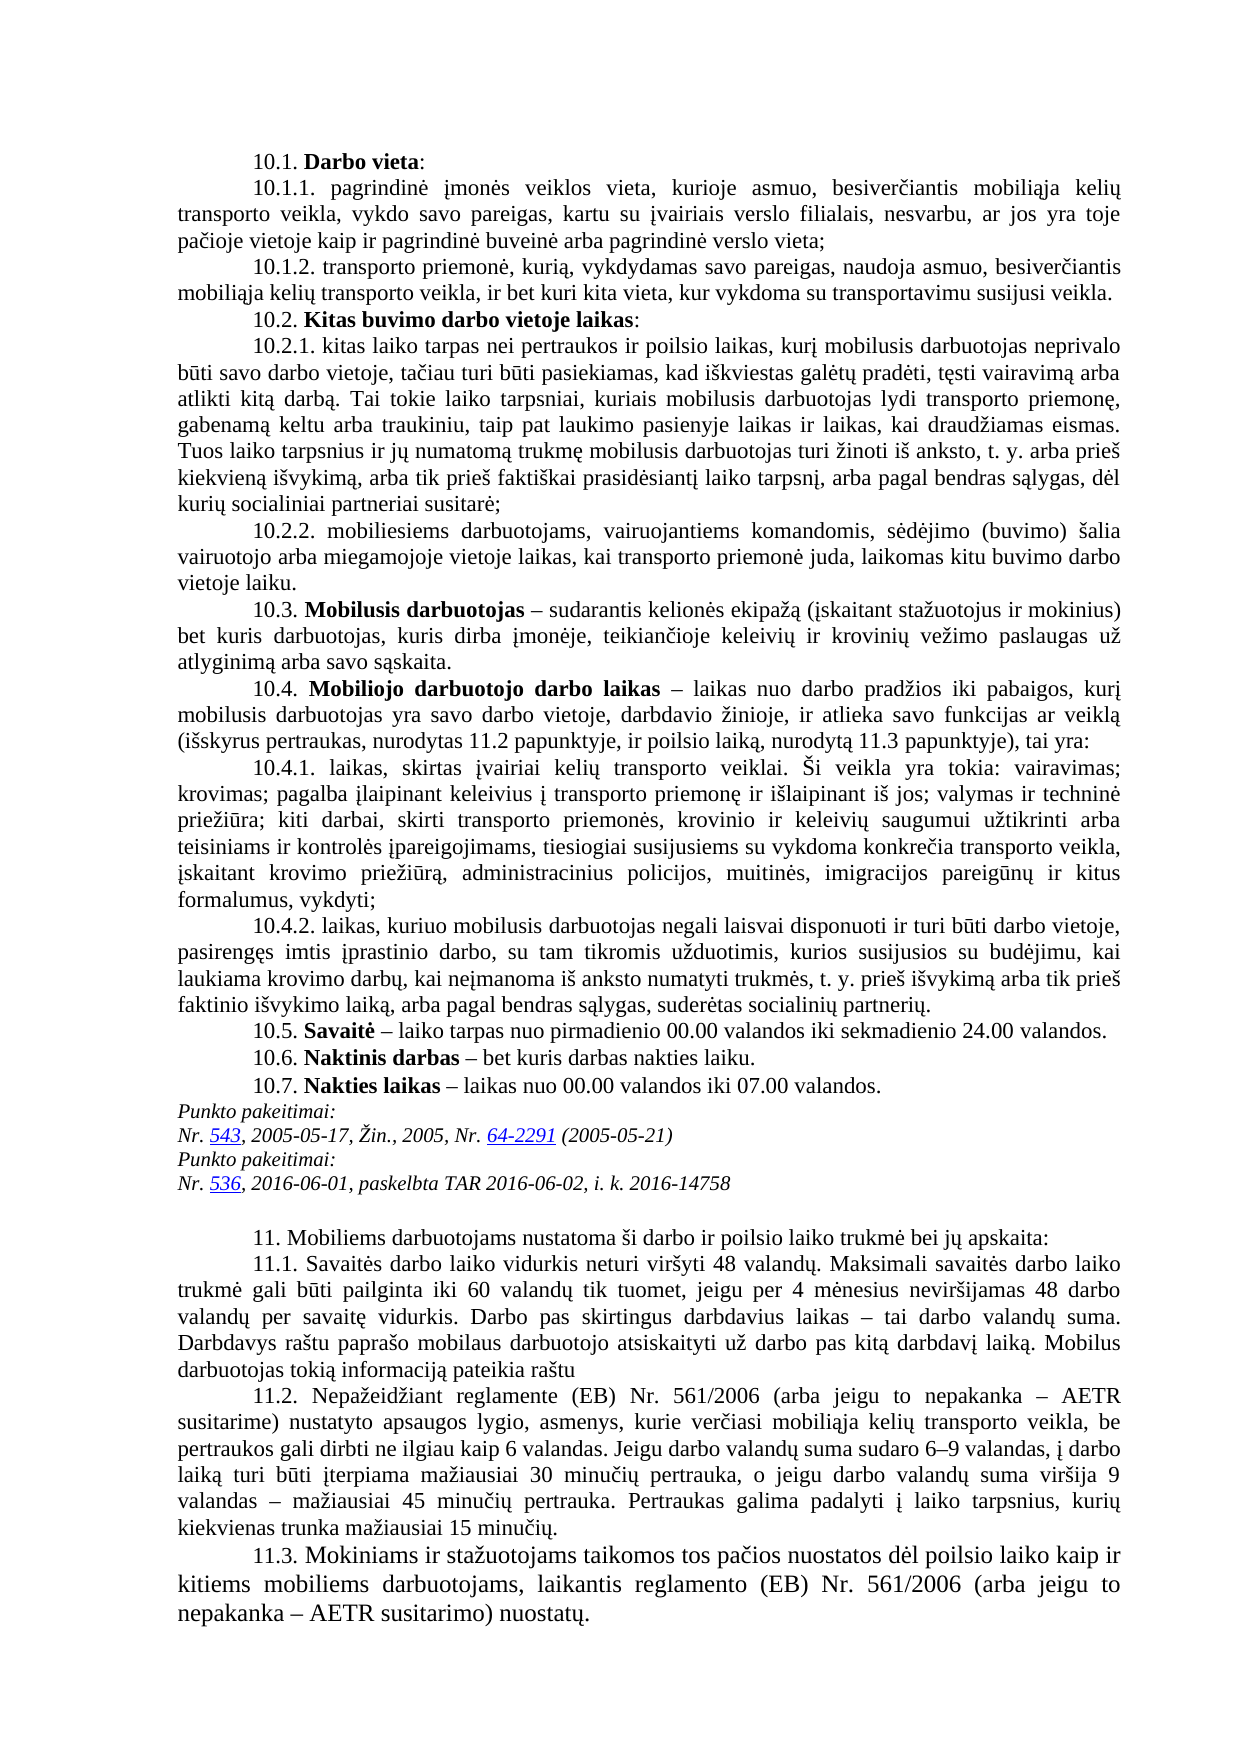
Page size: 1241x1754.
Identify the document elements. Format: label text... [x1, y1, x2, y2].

text 10.7. Nakties laikas – laikas nuo 00.00 valandos iki 07.00 valandos. [177, 1070, 1122, 1099]
text 10.5. Savaitė – laiko tarpas nuo pirmadienio 00.00 valandos iki sekmadienio 24.00 valandos. [177, 1017, 1122, 1044]
text 10.2. Kitas buvimo darbo vietoje laikas: [177, 306, 1122, 332]
text 10.4.2. laikas, kuriuo mobilusis darbuotojas negali laisvai disponuoti ir turi būti darbo vietoje, pasirengęs imtis įprastinio darbo, su tam tikromis užduotimis, kurios susijusios su budėjimu, kai laukiama krovimo darbų, kai neįmanoma iš anksto numatyti trukmės, t. y. prieš išvykimą arba tik prieš faktinio išvykimo laiką, arba pagal bendras sąlygas, suderėtas socialinių partnerių. [177, 912, 1122, 1017]
text 10.1.1. pagrindinė įmonės veiklos vieta, kurioje asmuo, besiverčiantis mobiliąja kelių transporto veikla, vykdo savo pareigas, kartu su įvairiais verslo filialais, nesvarbu, ar jos yra toje pačioje vietoje kaip ir pagrindinė buveinė arba pagrindinė verslo vieta; [177, 174, 1122, 253]
text 11.1. Savaitės darbo laiko vidurkis neturi viršyti 48 valandų. Maksimali savaitės darbo laiko trukmė gali būti pailginta iki 60 valandų tik tuomet, jeigu per 4 mėnesius neviršijamas 48 darbo valandų per savaitę vidurkis. Darbo pas skirtingus darbdavius laikas – tai darbo valandų suma. Darbdavys raštu paprašo mobilaus darbuotojo atsiskaityti už darbo pas kitą darbdavį laiką. Mobilus darbuotojas tokią informaciją pateikia raštu [177, 1250, 1122, 1382]
text 10.3. Mobilusis darbuotojas – sudarantis kelionės ekipažą (įskaitant stažuotojus ir mokinius) bet kuris darbuotojas, kuris dirba įmonėje, teikiančioje keleivių ir krovinių vežimo paslaugas už atlyginimą arba savo sąskaita. [177, 596, 1122, 675]
text 10.2.1. kitas laiko tarpas nei pertraukos ir poilsio laikas, kurį mobilusis darbuotojas neprivalo būti savo darbo vietoje, tačiau turi būti pasiekiamas, kad iškviestas galėtų pradėti, tęsti vairavimą arba atlikti kitą darbą. Tai tokie laiko tarpsniai, kuriais mobilusis darbuotojas lydi transporto priemonę, gabenamą keltu arba traukiniu, taip pat laukimo pasienyje laikas ir laikas, kai draudžiamas eismas. Tuos laiko tarpsnius ir jų numatomą trukmę mobilusis darbuotojas turi žinoti iš anksto, t. y. arba prieš kiekvieną išvykimą, arba tik prieš faktiškai prasidėsiantį laiko tarpsnį, arba pagal bendras sąlygas, dėl kurių socialiniai partneriai susitarė; [177, 332, 1122, 517]
text 10.1. Darbo vieta: [177, 148, 1122, 174]
text Nr. 536, 2016-06-01, paskelbta TAR 2016-06-02, i. k. 2016-14758 [177, 1171, 1122, 1195]
text 10.4.1. laikas, skirtas įvairiai kelių transporto veiklai. Ši veikla yra tokia: vairavimas; krovimas; pagalba įlaipinant keleivius į transporto priemonę ir išlaipinant iš jos; valymas ir techninė priežiūra; kiti darbai, skirti transporto priemonės, krovinio ir keleivių saugumui užtikrinti arba teisiniams ir kontrolės įpareigojimams, tiesiogiai susijusiems su vykdoma konkrečia transporto veikla, įskaitant krovimo priežiūrą, administracinius policijos, muitinės, imigracijos pareigūnų ir kitus formalumus, vykdyti; [177, 754, 1122, 912]
text 10.6. Naktinis darbas – bet kuris darbas nakties laiku. [177, 1044, 1122, 1070]
text Punkto pakeitimai: [177, 1147, 1122, 1171]
text 10.2.2. mobiliesiems darbuotojams, vairuojantiems komandomis, sėdėjimo (buvimo) šalia vairuotojo arba miegamojoje vietoje laikas, kai transporto priemonė juda, laikomas kitu buvimo darbo vietoje laiku. [177, 517, 1122, 596]
text 10.1.2. transporto priemonė, kurią, vykdydamas savo pareigas, naudoja asmuo, besiverčiantis mobiliąja kelių transporto veikla, ir bet kuri kita vieta, kur vykdoma su transportavimu susijusi veikla. [177, 253, 1122, 306]
text 11.2. Nepažeidžiant reglamente (EB) Nr. 561/2006 (arba jeigu to nepakanka – AETR susitarime) nustatyto apsaugos lygio, asmenys, kurie verčiasi mobiliąja kelių transporto veikla, be pertraukos gali dirbti ne ilgiau kaip 6 valandas. Jeigu darbo valandų suma sudaro 6–9 valandas, į darbo laiką turi būti įterpiama mažiausiai 30 minučių pertrauka, o jeigu darbo valandų suma viršija 9 valandas – mažiausiai 45 minučių pertrauka. Pertraukas galima padalyti į laiko tarpsnius, kurių kiekvienas trunka mažiausiai 15 minučių. [177, 1382, 1122, 1540]
text 10.4. Mobiliojo darbuotojo darbo laikas – laikas nuo darbo pradžios iki pabaigos, kurį mobilusis darbuotojas yra savo darbo vietoje, darbdavio žinioje, ir atlieka savo funkcijas ar veiklą (išskyrus pertraukas, nurodytas 11.2 papunktyje, ir poilsio laiką, nurodytą 11.3 papunktyje), tai yra: [177, 675, 1122, 754]
text 11. Mobiliems darbuotojams nustatoma ši darbo ir poilsio laiko trukmė bei jų apskaita: [177, 1224, 1122, 1250]
text Punkto pakeitimai: [177, 1099, 1122, 1123]
text Nr. 543, 2005-05-17, Žin., 2005, Nr. 64-2291 (2005-05-21) [177, 1123, 1122, 1147]
text 11.3. Mokiniams ir stažuotojams taikomos tos pačios nuostatos dėl poilsio laiko kaip ir kitiems mobiliems darbuotojams, laikantis reglamento (EB) Nr. 561/2006 (arba jeigu to nepakanka – AETR susitarimo) nuostatų. [177, 1540, 1122, 1626]
